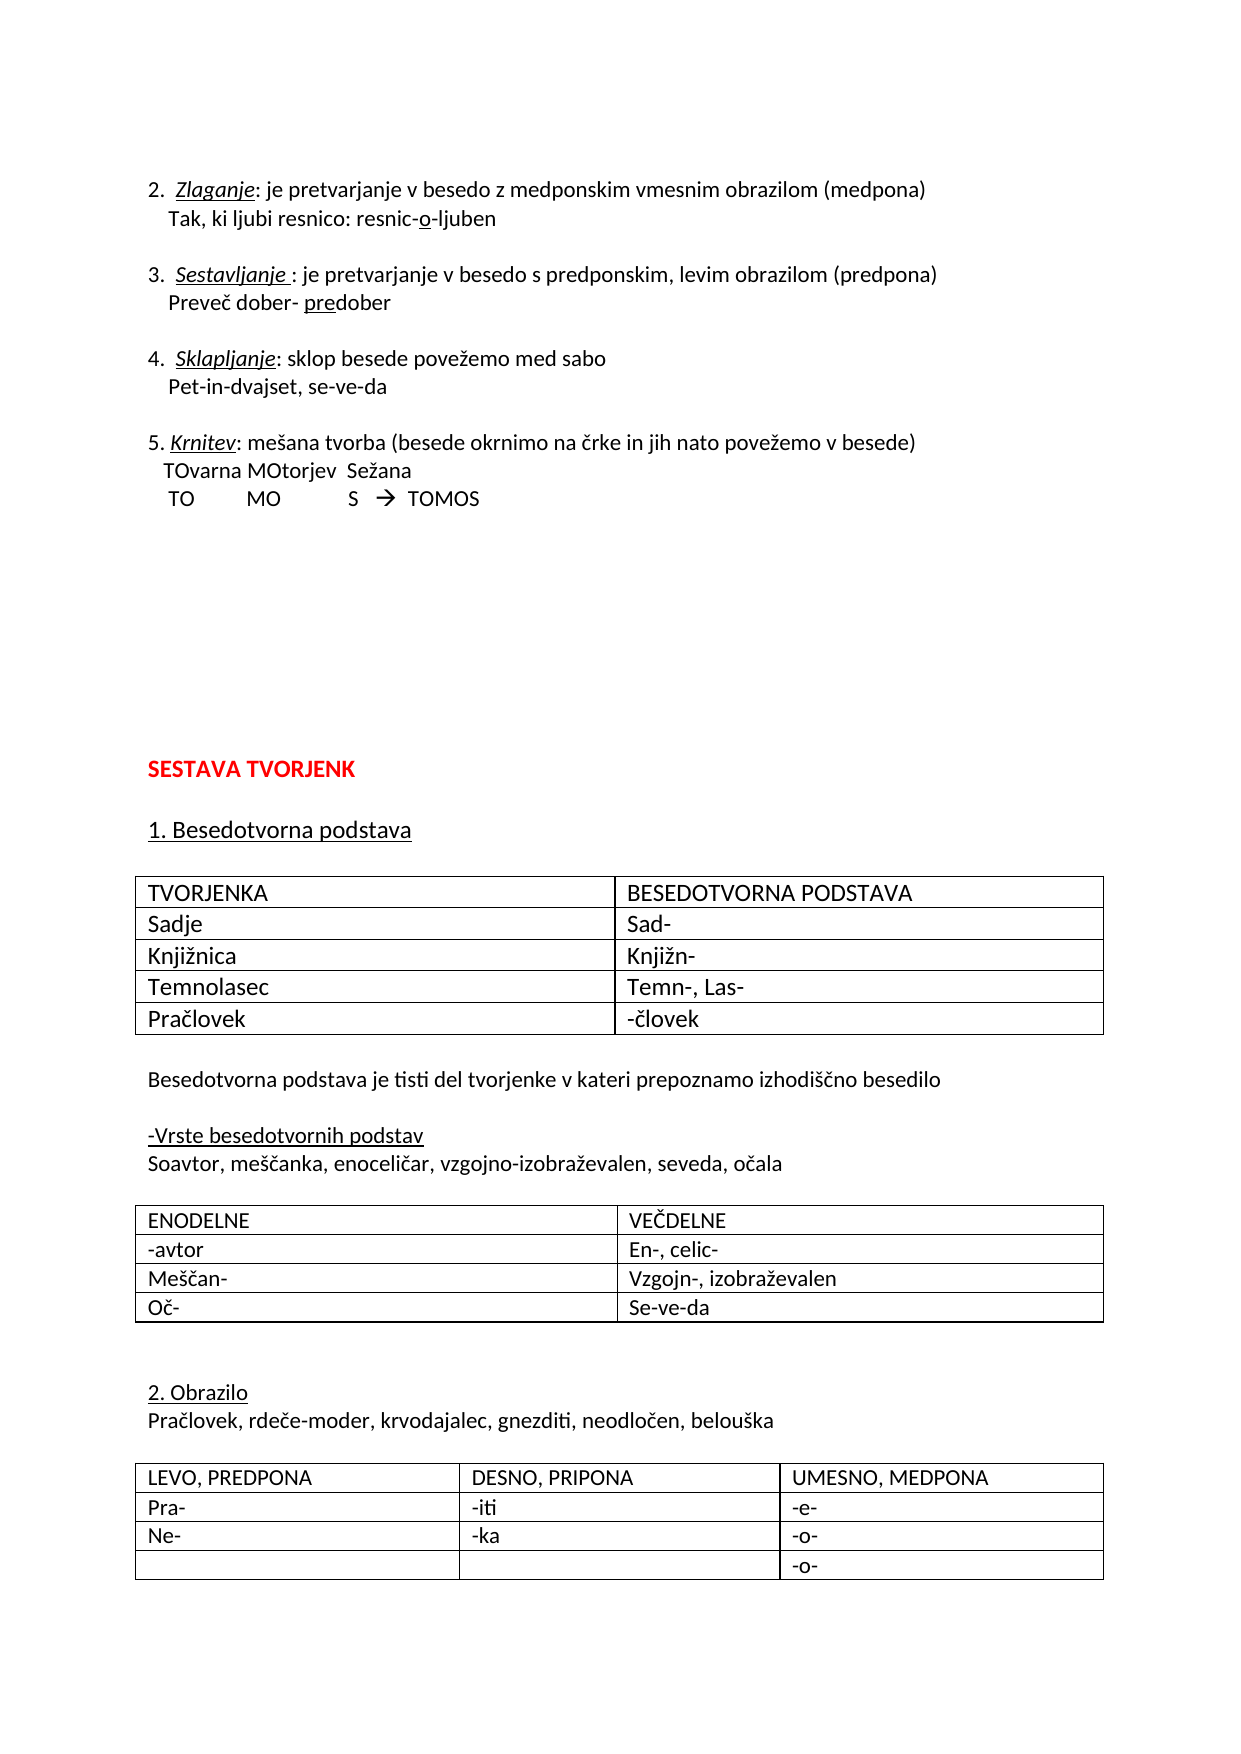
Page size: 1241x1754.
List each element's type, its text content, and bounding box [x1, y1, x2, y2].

text 4. Sklapljanje: sklop besede povežemo med sabo [148, 344, 1093, 372]
table_header TVORJENKA [136, 877, 614, 907]
table_cell Pračlovek [136, 1003, 614, 1033]
text 5. Krnitev: mešana tvorba (besede okrnimo na črke in jih nato povežemo v besede) [148, 428, 1093, 456]
table_header UMESNO, MEDPONA [781, 1464, 1103, 1492]
table_cell -človek [616, 1003, 1103, 1033]
table_cell Sadje [136, 908, 614, 939]
table_cell Se-ve-da [618, 1293, 1103, 1321]
table_cell [136, 1551, 459, 1579]
table_cell -ka [460, 1522, 779, 1550]
table_cell Vzgojn-, izobraževalen [618, 1264, 1103, 1292]
text 2. Obrazilo [148, 1378, 1093, 1406]
table_cell Sad- [616, 908, 1103, 939]
table_cell -avtor [136, 1235, 617, 1263]
table_cell Pra- [136, 1493, 459, 1521]
text 3. Sestavljanje : je pretvarjanje v besedo s predponskim, levim obrazilom (predpona) [148, 260, 1093, 288]
table_cell Temnolasec [136, 971, 614, 1002]
table_cell -e- [781, 1493, 1103, 1521]
text Preveč dober- predober [148, 288, 1093, 316]
table_cell [460, 1551, 779, 1579]
text Pračlovek, rdeče-moder, krvodajalec, gnezditi, neodločen, belouška [148, 1406, 1093, 1434]
table_cell Meščan- [136, 1264, 617, 1292]
table_header VEČDELNE [618, 1206, 1103, 1234]
table_cell Oč- [136, 1293, 617, 1321]
table_header ENODELNE [136, 1206, 617, 1234]
table_header LEVO, PREDPONA [136, 1464, 459, 1492]
text Tak, ki ljubi resnico: resnic-o-ljuben [148, 204, 1093, 232]
text Soavtor, meščanka, enoceličar, vzgojno-izobraževalen, seveda, očala [148, 1149, 1093, 1177]
text -Vrste besedotvornih podstav [148, 1121, 1093, 1149]
text 2. Zlaganje: je pretvarjanje v besedo z medponskim vmesnim obrazilom (medpona) [148, 176, 1093, 204]
text Besedotvorna podstava je tisti del tvorjenke v kateri prepoznamo izhodiščno besedilo [148, 1065, 1093, 1093]
text Pet-in-dvajset, se-ve-da [148, 372, 1093, 400]
table_cell Knjižn- [616, 940, 1103, 970]
table_cell Knjižnica [136, 940, 614, 970]
table_cell -o- [781, 1551, 1103, 1579]
table_cell -iti [460, 1493, 779, 1521]
table_header DESNO, PRIPONA [460, 1464, 779, 1492]
table_cell Temn-, Las- [616, 971, 1103, 1002]
table_cell En-, celic- [618, 1235, 1103, 1263]
text TO MO S  TOMOS [148, 484, 1093, 512]
table_header BESEDOTVORNA PODSTAVA [616, 877, 1103, 907]
table_cell Ne- [136, 1522, 459, 1550]
table_cell -o- [781, 1522, 1103, 1550]
text TOvarna MOtorjev Sežana [148, 456, 1093, 484]
text SESTAVA TVORJENK [148, 753, 1093, 784]
text 1. Besedotvorna podstava [148, 814, 1093, 845]
